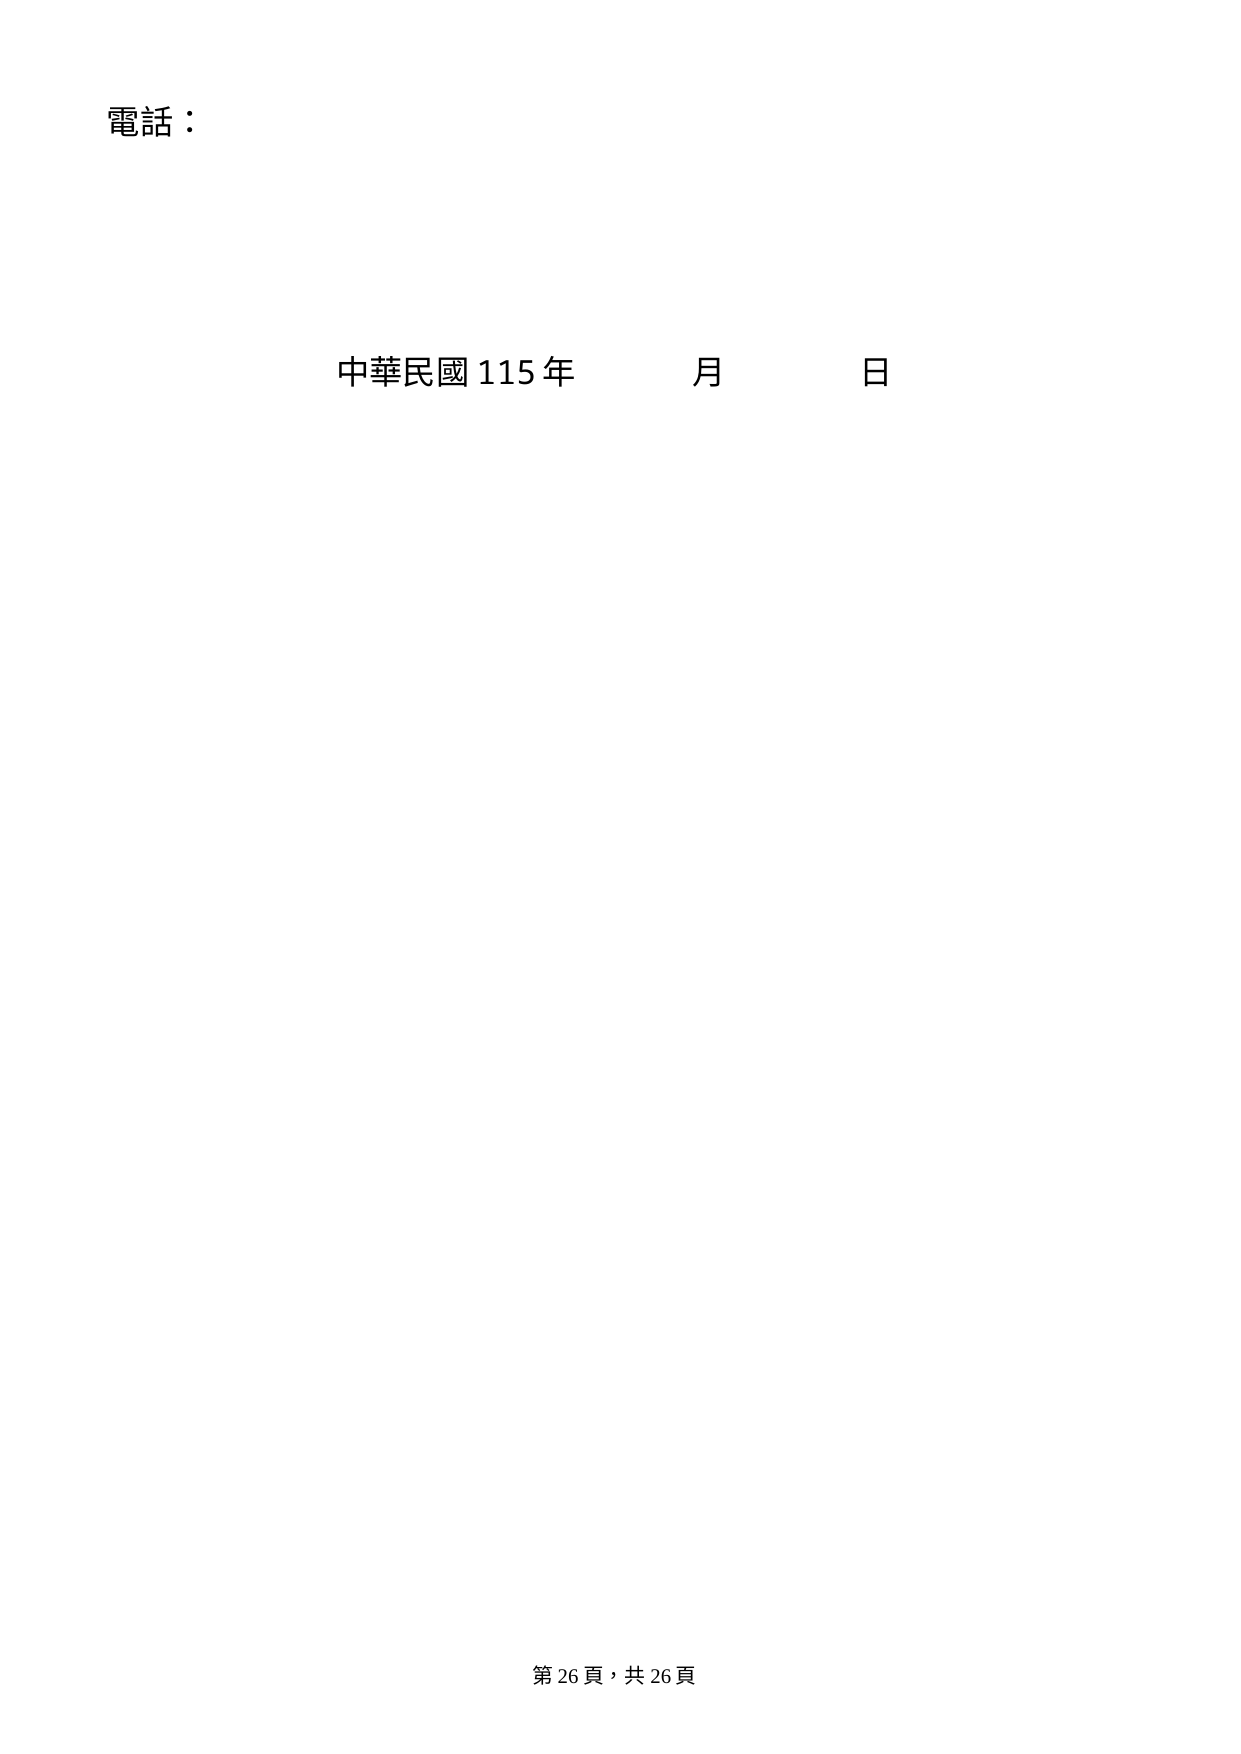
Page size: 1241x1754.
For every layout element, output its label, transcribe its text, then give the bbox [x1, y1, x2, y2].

text 中華民國115年 月 日 [106, 328, 1122, 391]
text 電話： [106, 78, 1122, 141]
